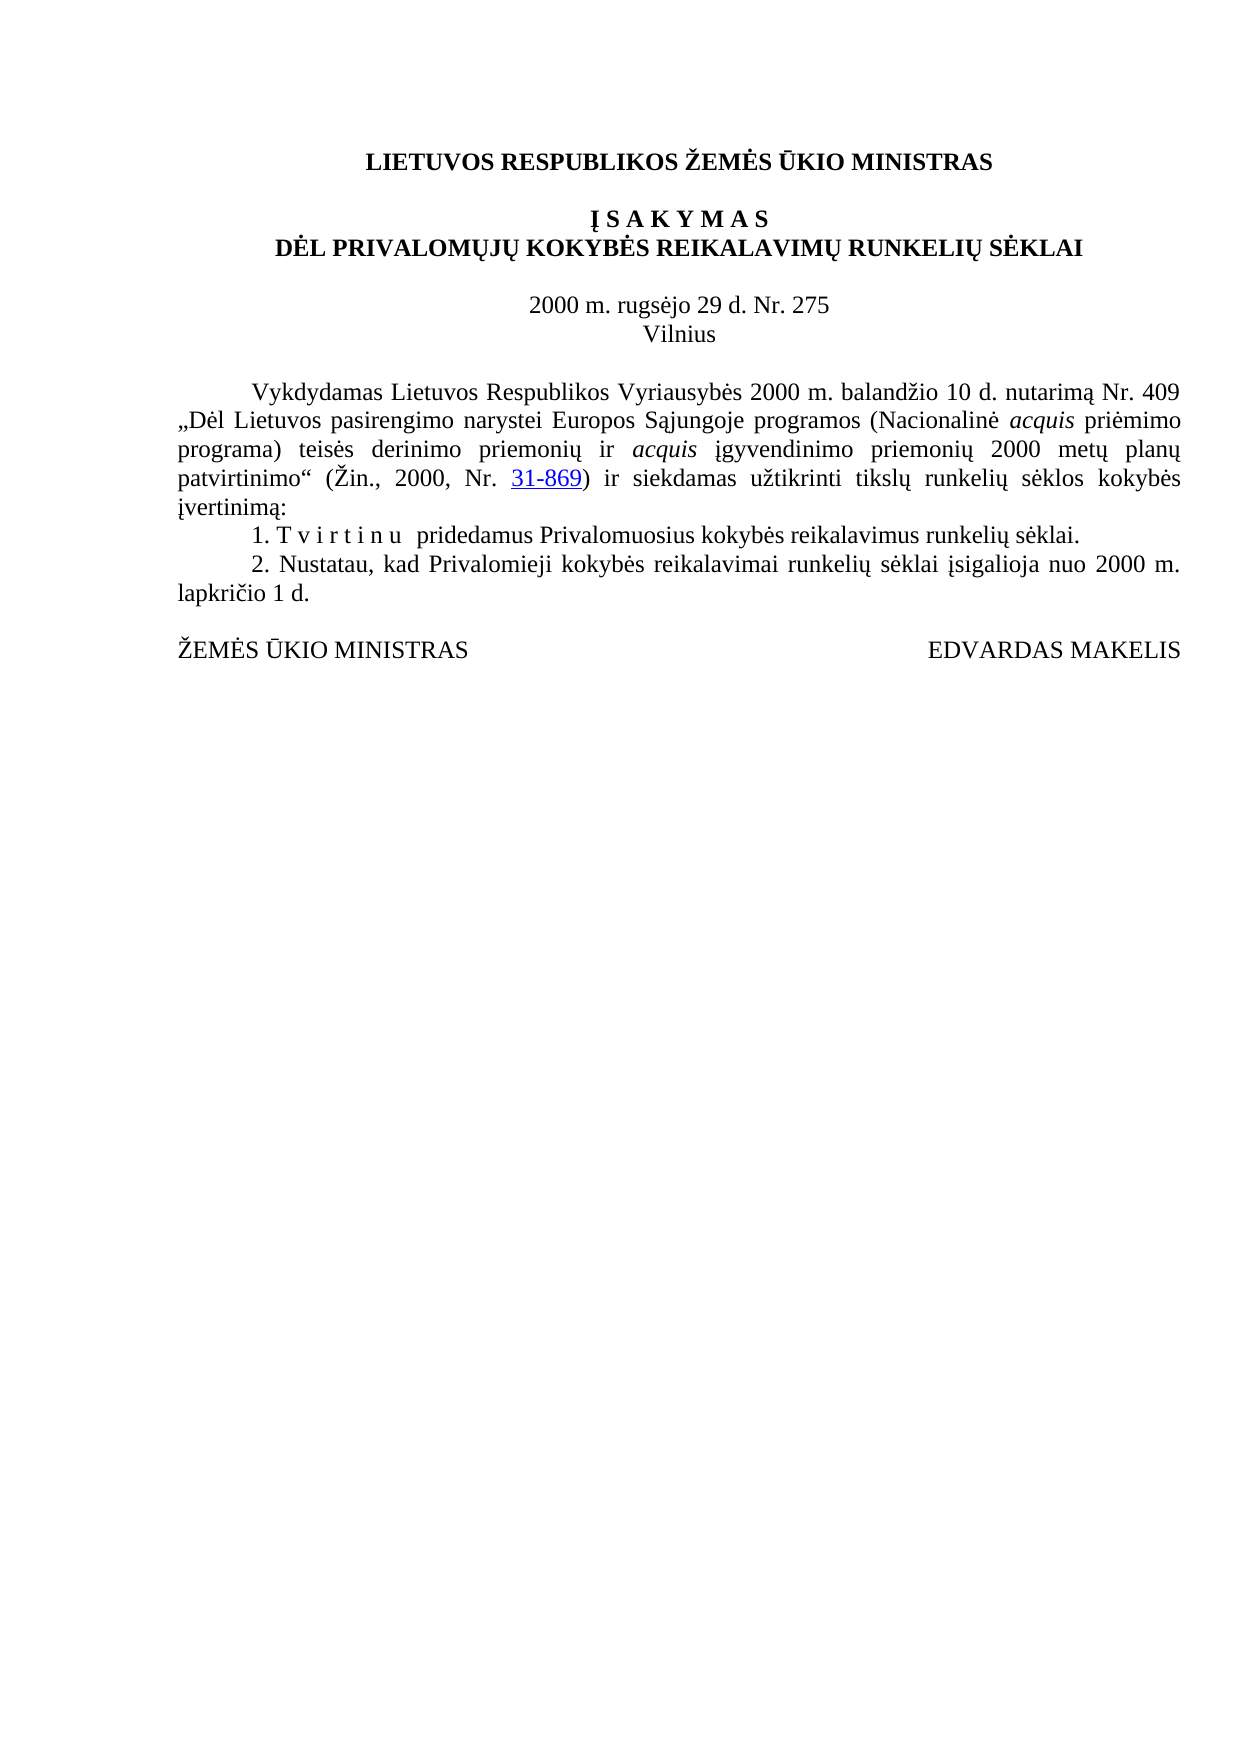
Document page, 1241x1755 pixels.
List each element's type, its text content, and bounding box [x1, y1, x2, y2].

text DĖL PRIVALOMŲJŲ KOKYBĖS REIKALAVIMŲ RUNKELIŲ SĖKLAI [177, 233, 1181, 262]
text Į S A K Y M A S [177, 204, 1181, 233]
text 1. Tvirtinu pridedamus Privalomuosius kokybės reikalavimus runkelių sėklai. [177, 521, 1181, 549]
text Vykdydamas Lietuvos Respublikos Vyriausybės 2000 m. balandžio 10 d. nutarimą Nr. 409 „Dėl Lietuvos pasirengimo narystei Europos Sąjungoje programos (Nacionalinė acquis priėmimo programa) teisės derinimo priemonių ir acquis įgyvendinimo priemonių 2000 metų planų patvirtinimo“ (Žin., 2000, Nr. 31-869) ir siekdamas užtikrinti tikslų runkelių sėklos kokybės įvertinimą: [177, 377, 1181, 521]
text 2. Nustatau, kad Privalomieji kokybės reikalavimai runkelių sėklai įsigalioja nuo 2000 m. lapkričio 1 d. [177, 549, 1181, 607]
text Vilnius [177, 319, 1181, 348]
text 2000 m. rugsėjo 29 d. Nr. 275 [177, 291, 1181, 319]
text ŽEMĖS ŪKIO MINISTRAS EDVARDAS MAKELIS [177, 636, 1181, 664]
text LIETUVOS RESPUBLIKOS ŽEMĖS ŪKIO MINISTRAS [177, 147, 1181, 176]
